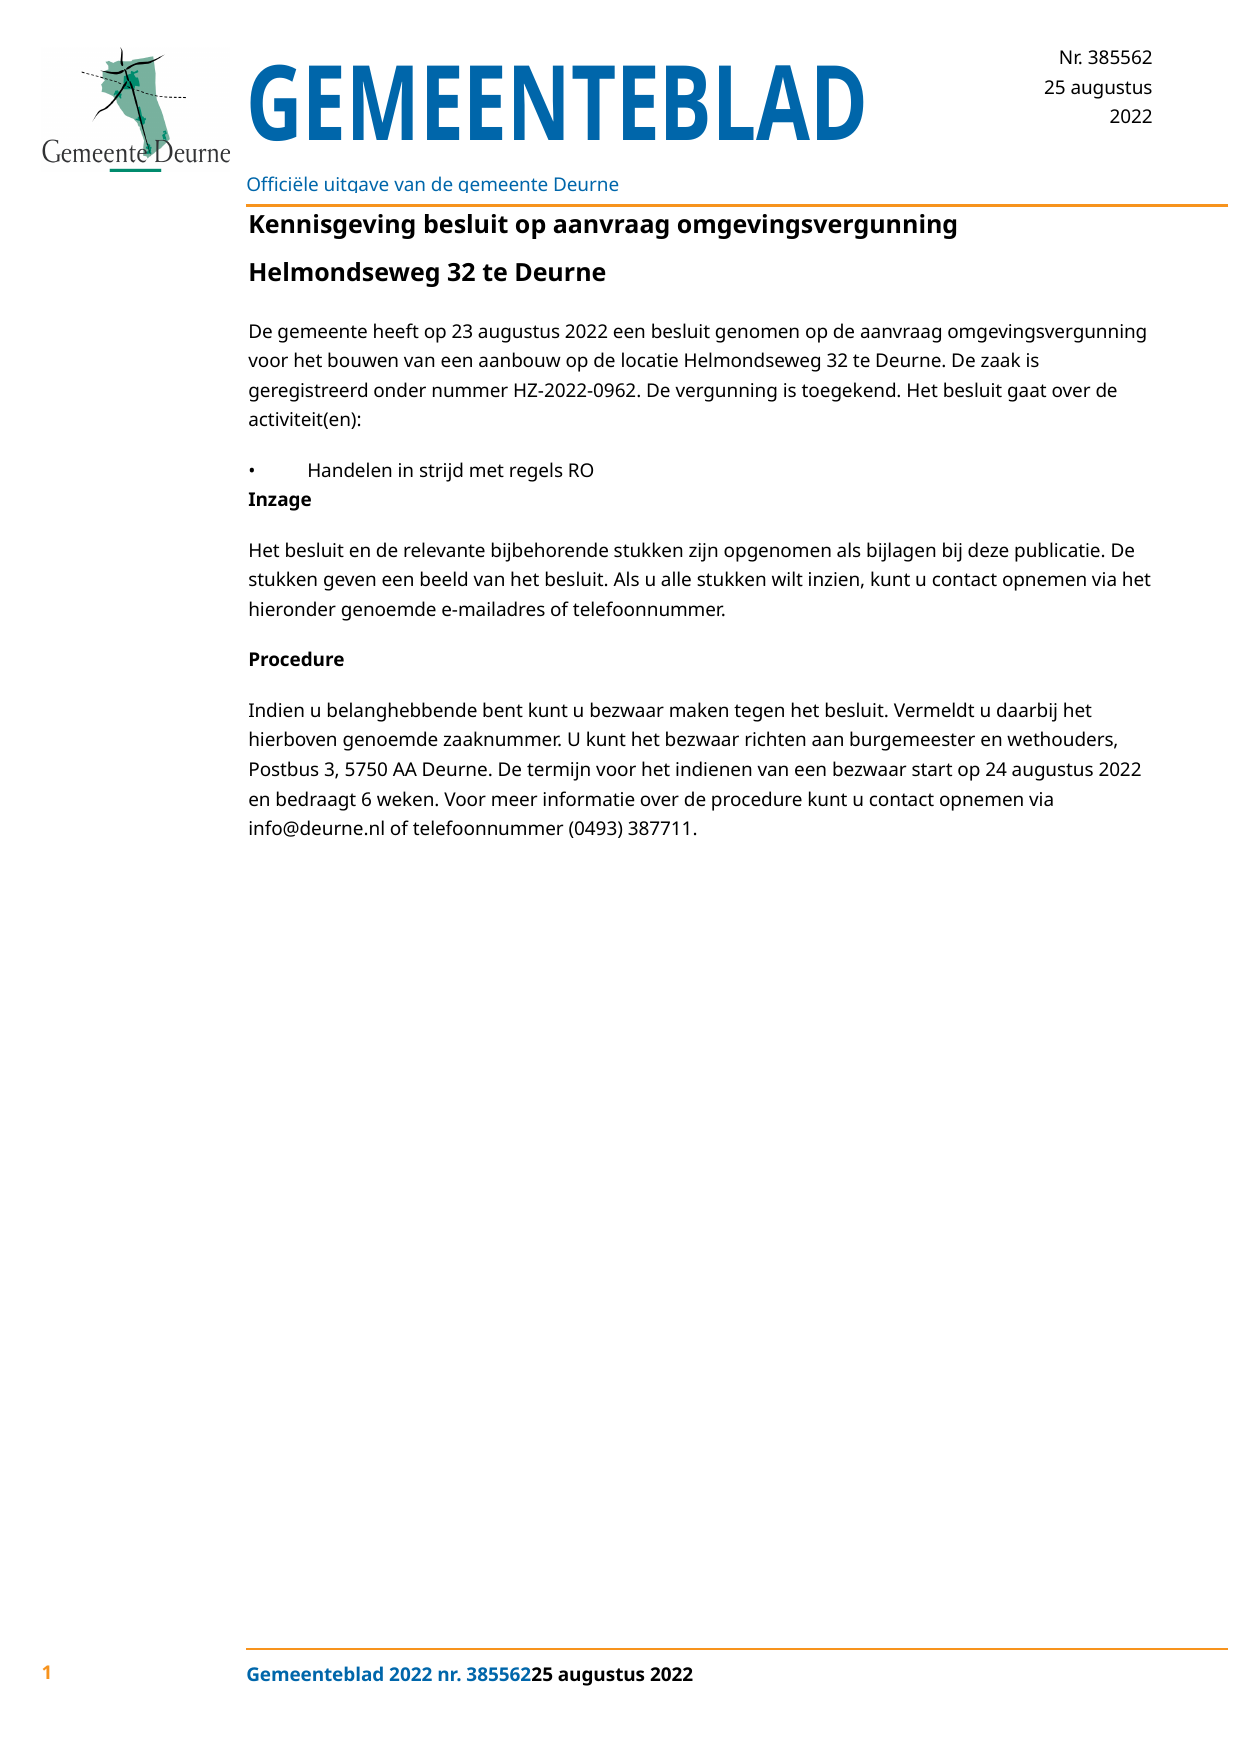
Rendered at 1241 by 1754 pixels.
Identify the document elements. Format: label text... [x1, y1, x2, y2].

text Indien u belanghebbende bent kunt u bezwaar maken tegen het besluit. Vermeldt u daarbij het hierboven genoemde zaaknummer. U kunt het bezwaar richten aan burgemeester en wethouders, Postbus 3, 5750 AA Deurne. De termijn voor het indienen van een bezwaar start op 24 augustus 2022 en bedraagt 6 weken. Voor meer informatie over de procedure kunt u contact opnemen via info@deurne.nl of telefoonnummer (0493) 387711. [248, 697, 1152, 841]
list Handelen in strijd met regels RO [248, 457, 1152, 483]
picture [41, 47, 231, 172]
text Inzage [248, 487, 1152, 512]
text Procedure [248, 647, 1152, 672]
text Het besluit en de relevante bijbehorende stukken zijn opgenomen als bijlagen bij deze publicatie. De stukken geven een beeld van het besluit. Als u alle stukken wilt inzien, kunt u contact opnemen via het hieronder genoemde e-mailadres of telefoonnummer. [248, 537, 1152, 622]
text De gemeente heeft op 23 augustus 2022 een besluit genomen op de aanvraag omgevingsvergunning voor het bouwen van een aanbouw op de locatie Helmondseweg 32 te Deurne. De zaak is geregistreerd onder nummer HZ-2022-0962. De vergunning is toegekend. Het besluit gaat over de activiteit(en): [248, 318, 1152, 432]
text Kennisgeving besluit op aanvraag omgevingsvergunning Helmondseweg 32 te Deurne [248, 207, 1152, 288]
